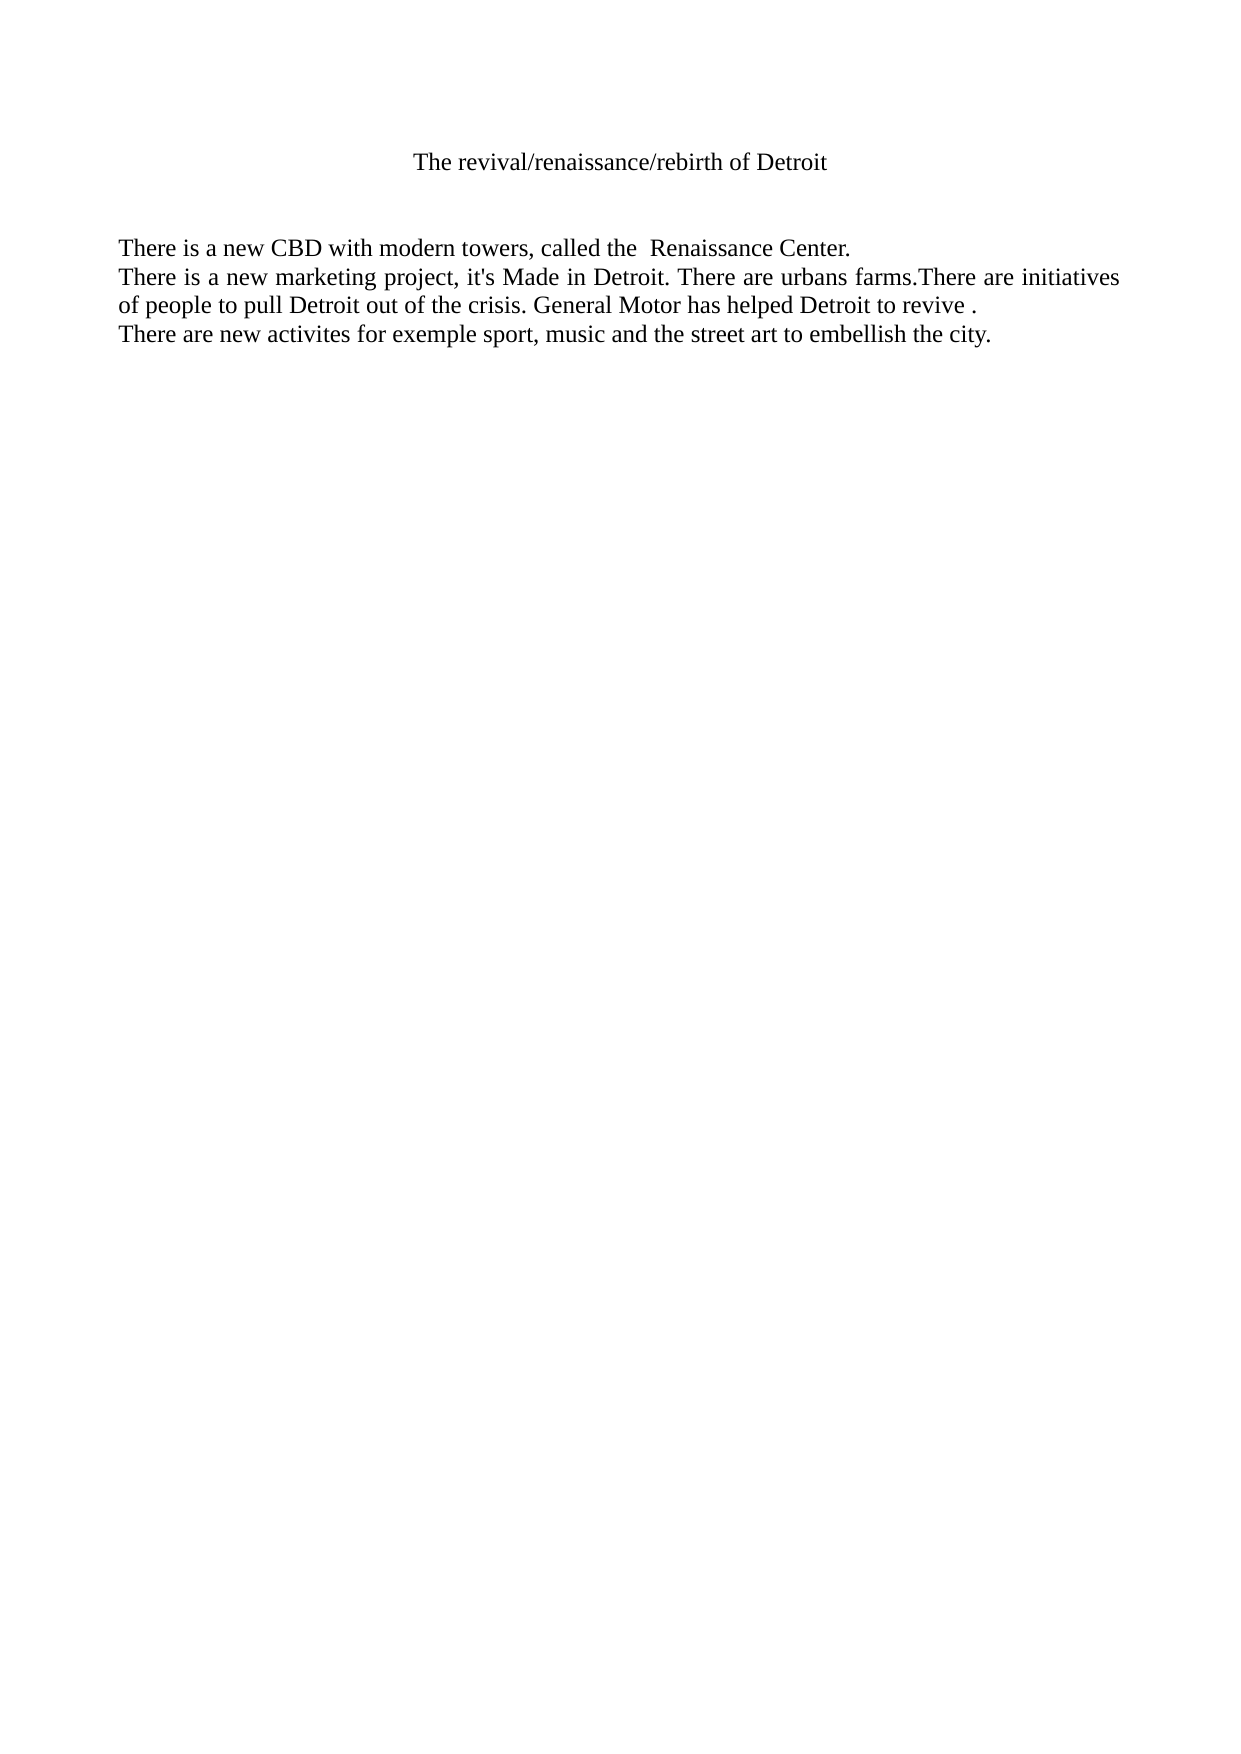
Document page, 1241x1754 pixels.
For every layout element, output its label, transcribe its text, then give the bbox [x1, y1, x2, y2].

text There is a new marketing project, it's Made in Detroit. There are urbans farms.There are initiatives of people to pull Detroit out of the crisis. General Motor has helped Detroit to revive . [118, 262, 1122, 319]
text There is a new CBD with modern towers, called the Renaissance Center. [118, 233, 1122, 262]
text The revival/renaissance/rebirth of Detroit [118, 147, 1122, 176]
text There are new activites for exemple sport, music and the street art to embellish the city. [118, 319, 1122, 348]
